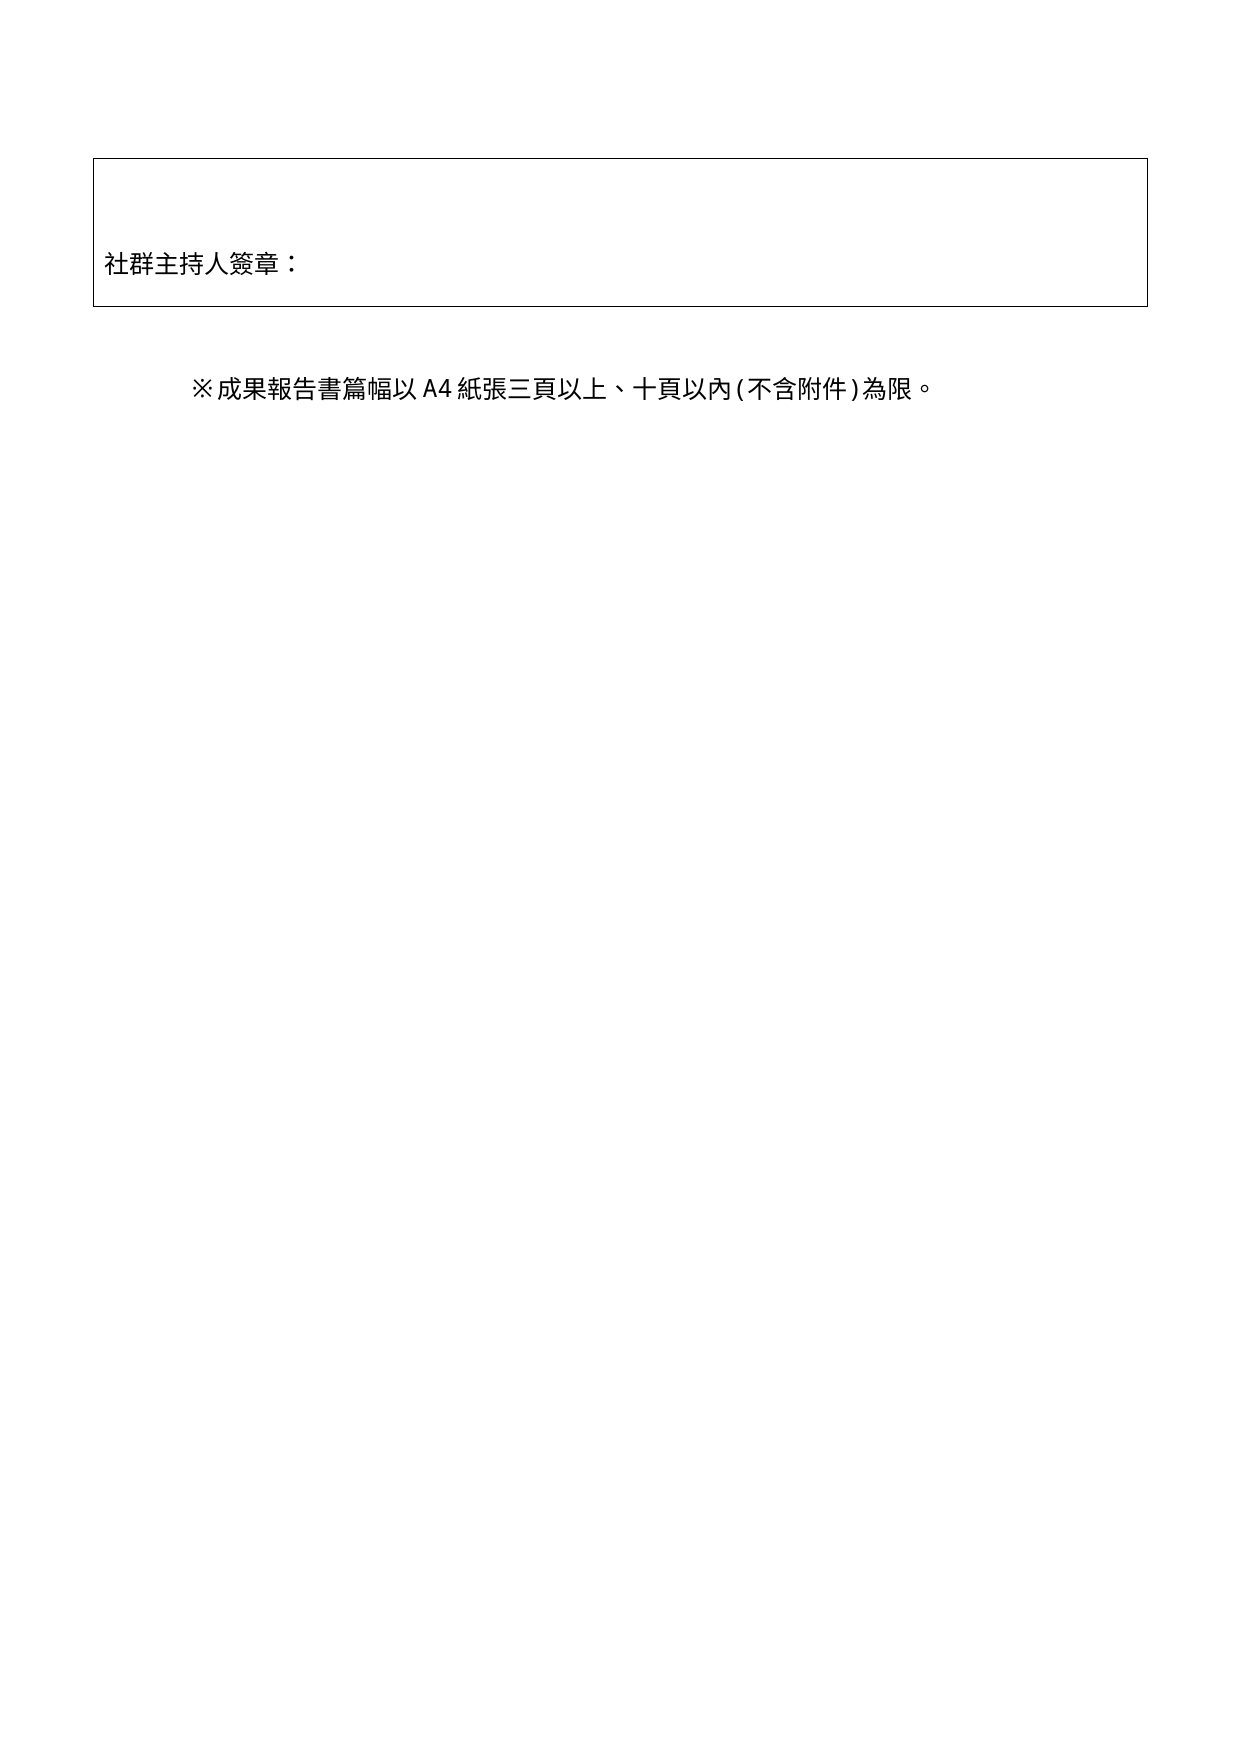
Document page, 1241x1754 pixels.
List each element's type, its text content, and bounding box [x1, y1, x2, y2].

table_cell 社群主持人簽章： [94, 159, 1147, 306]
text ※成果報告書篇幅以A4紙張三頁以上、十頁以內(不含附件)為限。 [187, 346, 1053, 408]
